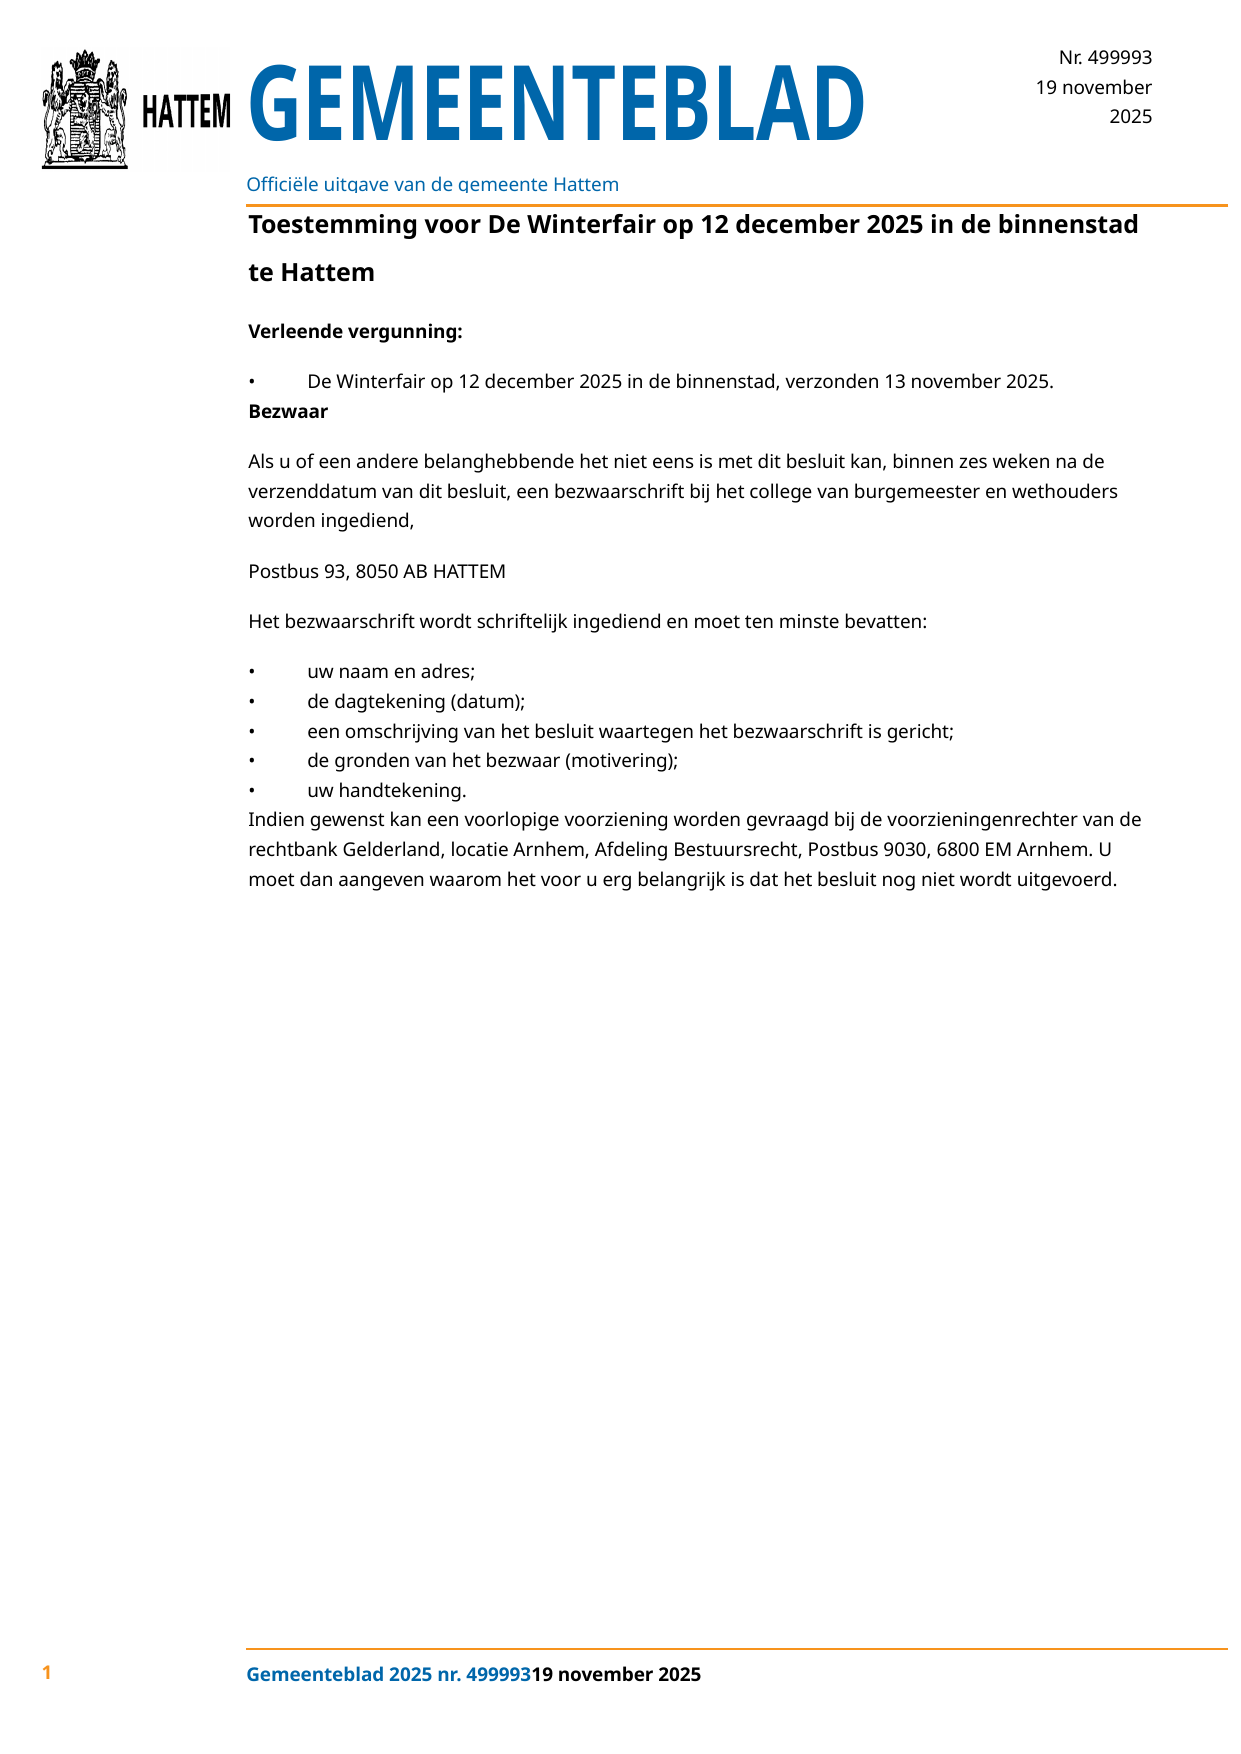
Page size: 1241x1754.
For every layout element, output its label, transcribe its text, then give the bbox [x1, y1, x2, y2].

list De Winterfair op 12 december 2025 in de binnenstad, verzonden 13 november 2025. [248, 368, 1152, 394]
list uw handtekening. [248, 777, 1152, 803]
text Bezwaar [248, 398, 1152, 424]
list een omschrijving van het besluit waartegen het bezwaarschrift is gericht; [248, 718, 1152, 744]
text Toestemming voor De Winterfair op 12 december 2025 in de binnenstad te Hattem [248, 207, 1152, 288]
text Als u of een andere belanghebbende het niet eens is met dit besluit kan, binnen zes weken na de verzenddatum van dit besluit, een bezwaarschrift bij het college van burgemeester en wethouders worden ingediend, [248, 448, 1152, 533]
list de gronden van het bezwaar (motivering); [248, 747, 1152, 773]
text Verleende vergunning: [248, 318, 1152, 344]
text Indien gewenst kan een voorlopige voorziening worden gevraagd bij de voorzieningenrechter van de rechtbank Gelderland, locatie Arnhem, Afdeling Bestuursrecht, Postbus 9030, 6800 EM Arnhem. U moet dan aangeven waarom het voor u erg belangrijk is dat het besluit nog niet wordt uitgevoerd. [248, 807, 1152, 892]
picture [41, 47, 231, 172]
list de dagtekening (datum); [248, 688, 1152, 714]
list uw naam en adres; [248, 659, 1152, 684]
text Het bezwaarschrift wordt schriftelijk ingediend en moet ten minste bevatten: [248, 608, 1152, 634]
text Postbus 93, 8050 AB HATTEM [248, 558, 1152, 584]
